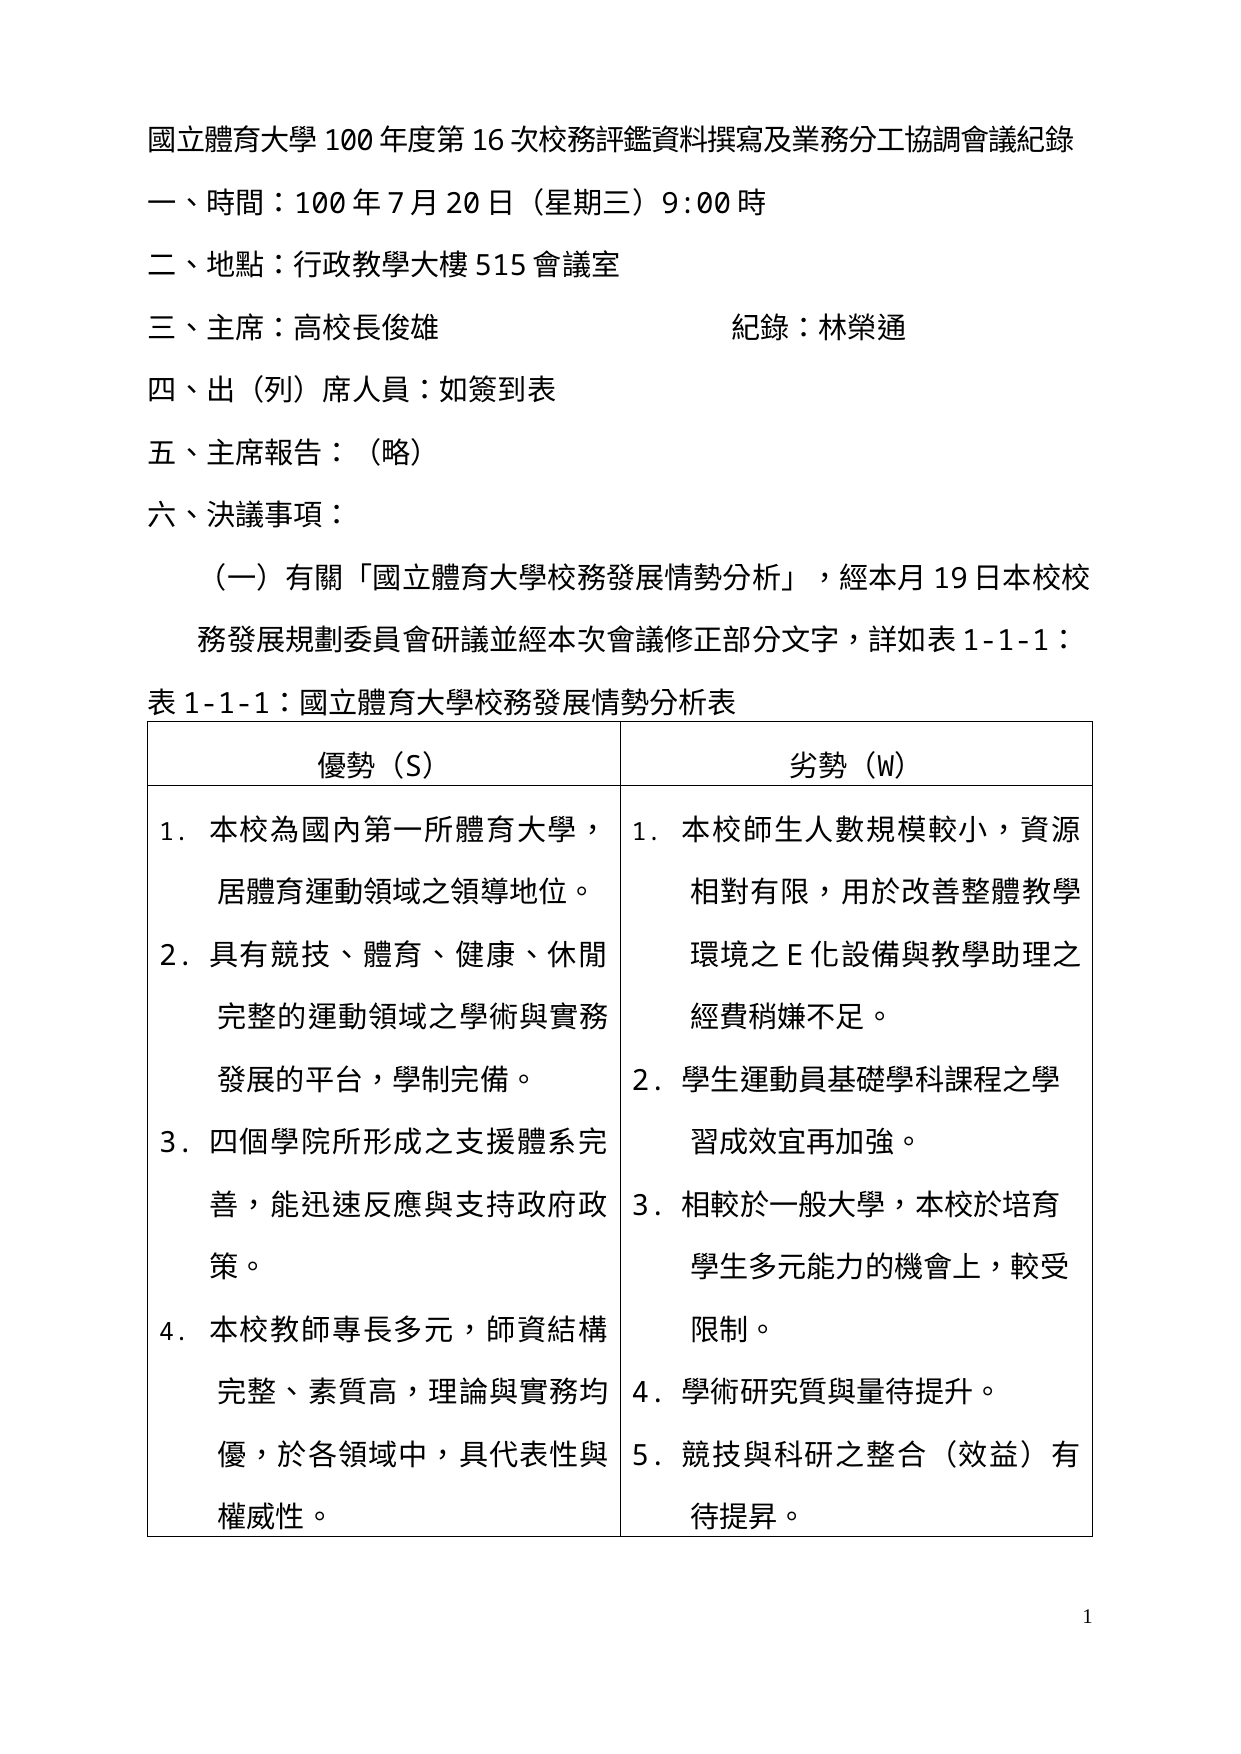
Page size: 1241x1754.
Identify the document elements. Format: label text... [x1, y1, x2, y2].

table_cell 本校為國內第一所體育大學，居體育運動領域之領導地位。 具有競技、體育、健康、休閒完整的運動領域之學術與實務發展的平台，學制完備。 四個學院所形成之支援體系完善，能迅速反應與支持政府政策。 本校教師專長多元，師資結構完整、素質高，理論與實務均優，於各領域中，具代表性與權威性。 本校學生在亞奧運等國際賽事及職業運動中屢創佳績，對提升校譽及國際知名度大有助益。 本校校園廣闊，結合教育、競技及奧林匹克三合一之校園規劃，擁有多樣而完善運動場館，有極大之發展優勢及營運價值。 [148, 786, 620, 1536]
text 四、出（列）席人員：如簽到表 [148, 346, 1092, 409]
text 三、主席：高校長俊雄 紀錄：林榮通 [148, 284, 1092, 346]
table_header 劣勢（W） [621, 722, 1092, 785]
text 六、決議事項： [148, 471, 1092, 534]
text 表1-1-1：國立體育大學校務發展情勢分析表 [148, 659, 1092, 721]
text 一、時間：100年7月20日（星期三）9:00時 [148, 159, 1092, 221]
table_header 優勢（S） [148, 722, 620, 785]
text 二、地點：行政教學大樓515會議室 [148, 221, 1092, 284]
text （一）有關「國立體育大學校務發展情勢分析」，經本月19日本校校務發展規劃委員會研議並經本次會議修正部分文字，詳如表1-1-1： [198, 534, 1092, 659]
text 國立體育大學100年度第16次校務評鑑資料撰寫及業務分工協調會議紀錄 [148, 96, 1092, 159]
table_cell 本校師生人數規模較小，資源相對有限，用於改善整體教學環境之E化設備與教學助理之經費稍嫌不足。 學生運動員基礎學科課程之學習成效宜再加強。 相較於一般大學，本校於培育學生多元能力的機會上，較受限制。 學術研究質與量待提升。 競技與科研之整合（效益）有待提昇。 [621, 786, 1092, 1536]
text 五、主席報告：（略） [148, 409, 1092, 471]
